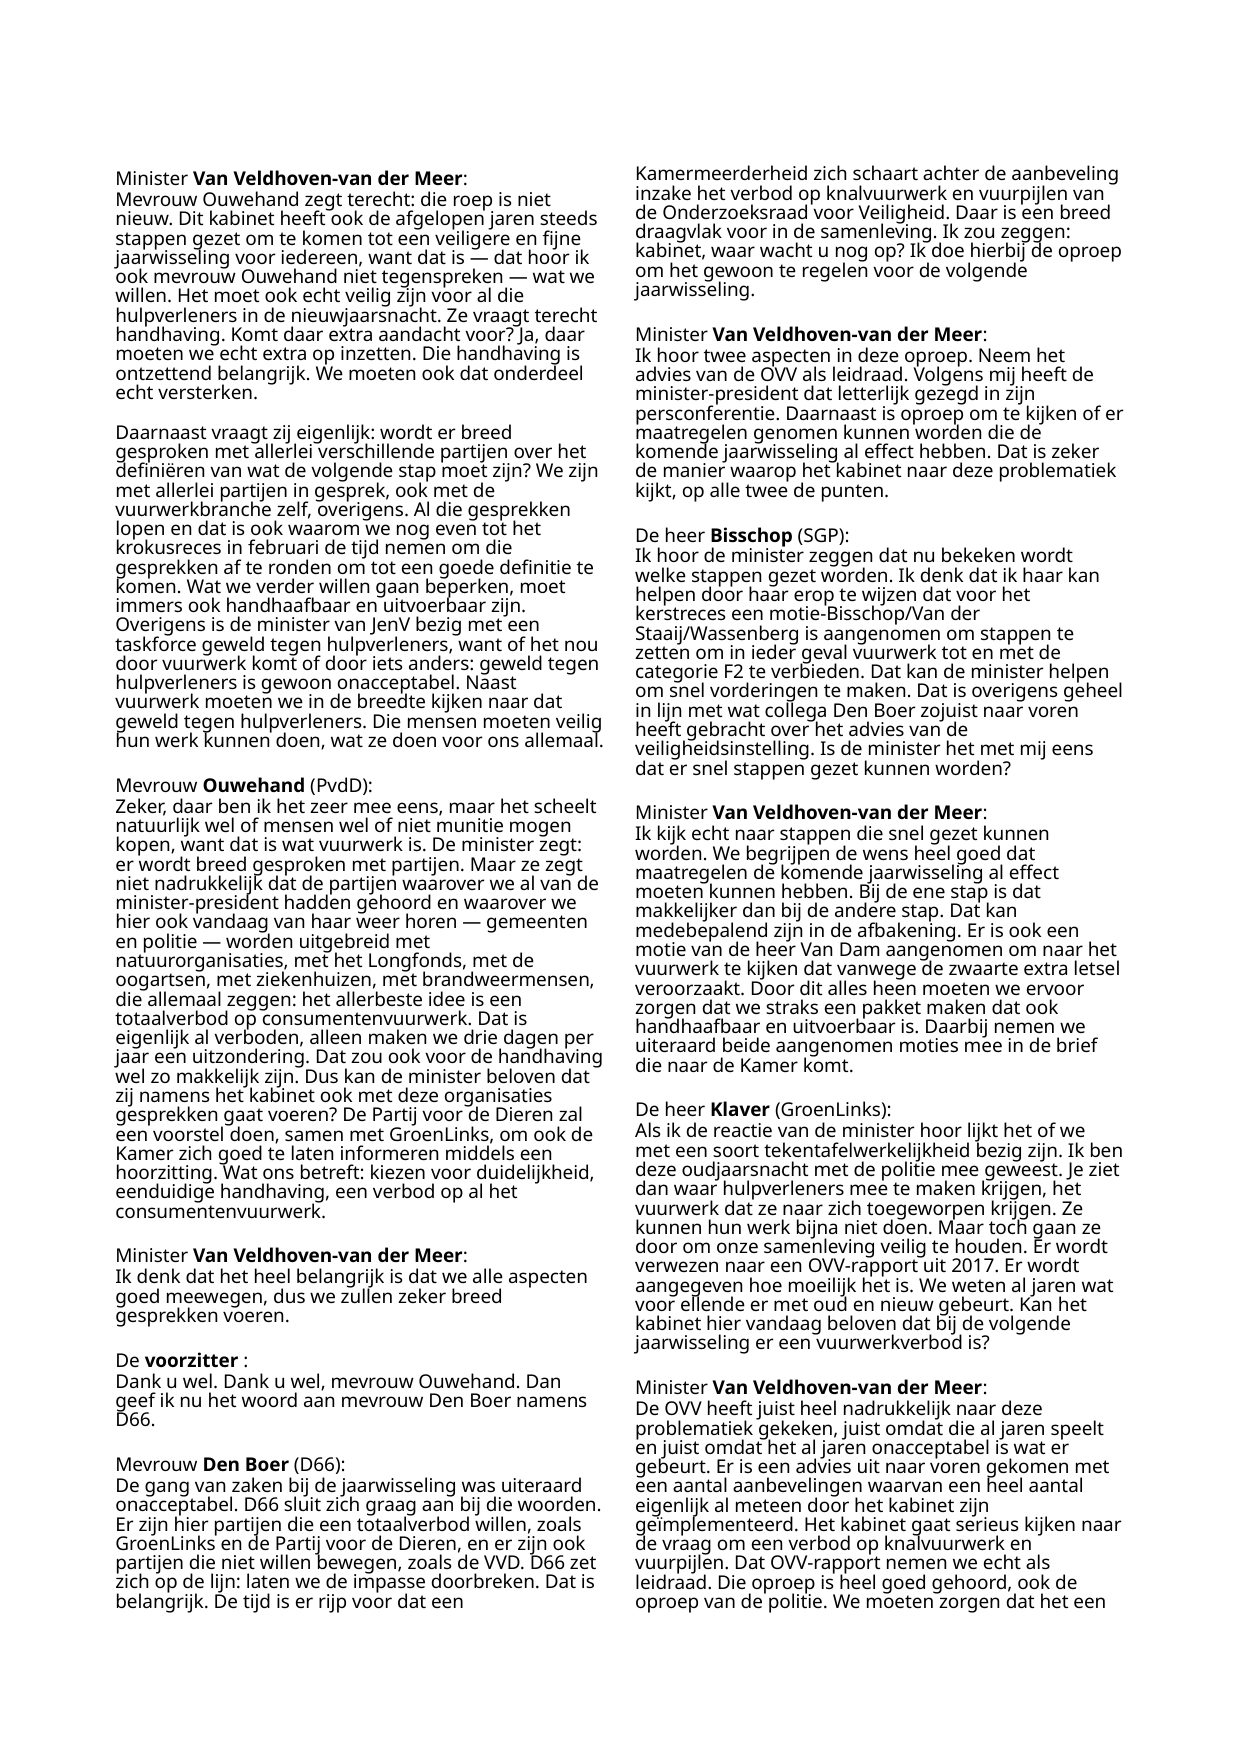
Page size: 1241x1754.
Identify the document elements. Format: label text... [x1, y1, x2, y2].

text Minister Van Veldhoven-van der Meer: [115, 1243, 605, 1268]
text Zeker, daar ben ik het zeer mee eens, maar het scheelt natuurlijk wel of mensen wel of niet munitie mogen kopen, want dat is wat vuurwerk is. De minister zegt: er wordt breed gesproken met partijen. Maar ze zegt niet nadrukkelijk dat de partijen waarover we al van de minister-president hadden gehoord en waarover we hier ook vandaag van haar weer horen — gemeenten en politie — worden uitgebreid met natuurorganisaties, met het Longfonds, met de oogartsen, met ziekenhuizen, met brandweermensen, die allemaal zeggen: het allerbeste idee is een totaalverbod op consumentenvuurwerk. Dat is eigenlijk al verboden, alleen maken we drie dagen per jaar een uitzondering. Dat zou ook voor de handhaving wel zo makkelijk zijn. Dus kan de minister beloven dat zij namens het kabinet ook met deze organisaties gesprekken gaat voeren? De Partij voor de Dieren zal een voorstel doen, samen met GroenLinks, om ook de Kamer zich goed te laten informeren middels een hoorzitting. Wat ons betreft: kiezen voor duidelijkheid, eenduidige handhaving, een verbod op al het consumentenvuurwerk. [115, 798, 605, 1222]
text Kamermeerderheid zich schaart achter de aanbeveling inzake het verbod op knalvuurwerk en vuurpijlen van de Onderzoeksraad voor Veiligheid. Daar is een breed draagvlak voor in de samenleving. Ik zou zeggen: kabinet, waar wacht u nog op? Ik doe hierbij de oproep om het gewoon te regelen voor de volgende jaarwisseling. [635, 165, 1125, 300]
text Ik hoor twee aspecten in deze oproep. Neem het advies van de OVV als leidraad. Volgens mij heeft de minister-president dat letterlijk gezegd in zijn persconferentie. Daarnaast is oproep om te kijken of er maatregelen genomen kunnen worden die de komende jaarwisseling al effect hebben. Dat is zeker de manier waarop het kabinet naar deze problematiek kijkt, op alle twee de punten. [635, 347, 1125, 501]
text Ik kijk echt naar stappen die snel gezet kunnen worden. We begrijpen de wens heel goed dat maatregelen de komende jaarwisseling al effect moeten kunnen hebben. Bij de ene stap is dat makkelijker dan bij de andere stap. Dat kan medebepalend zijn in de afbakening. Er is ook een motie van de heer Van Dam aangenomen om naar het vuurwerk te kijken dat vanwege de zwaarte extra letsel veroorzaakt. Door dit alles heen moeten we ervoor zorgen dat we straks een pakket maken dat ook handhaafbaar en uitvoerbaar is. Daarbij nemen we uiteraard beide aangenomen moties mee in de brief die naar de Kamer komt. [635, 825, 1125, 1076]
text Mevrouw Ouwehand (PvdD): [115, 772, 605, 798]
text Minister Van Veldhoven-van der Meer: [115, 165, 605, 191]
text De voorzitter : [115, 1347, 605, 1373]
text Dank u wel. Dank u wel, mevrouw Ouwehand. Dan geef ik nu het woord aan mevrouw Den Boer namens D66. [115, 1373, 605, 1431]
text Mevrouw Ouwehand zegt terecht: die roep is niet nieuw. Dit kabinet heeft ook de afgelopen jaren steeds stappen gezet om te komen tot een veiligere en fijne jaarwisseling voor iedereen, want dat is — dat hoor ik ook mevrouw Ouwehand niet tegenspreken — wat we willen. Het moet ook echt veilig zijn voor al die hulpverleners in de nieuwjaarsnacht. Ze vraagt terecht handhaving. Komt daar extra aandacht voor? Ja, daar moeten we echt extra op inzetten. Die handhaving is ontzettend belangrijk. We moeten ook dat onderdeel echt versterken. [115, 191, 605, 403]
text Minister Van Veldhoven-van der Meer: [635, 799, 1125, 825]
text Als ik de reactie van de minister hoor lijkt het of we met een soort tekentafelwerkelijkheid bezig zijn. Ik ben deze oudjaarsnacht met de politie mee geweest. Je ziet dan waar hulpverleners mee te maken krijgen, het vuurwerk dat ze naar zich toegeworpen krijgen. Ze kunnen hun werk bijna niet doen. Maar toch gaan ze door om onze samenleving veilig te houden. Er wordt verwezen naar een OVV-rapport uit 2017. Er wordt aangegeven hoe moeilijk het is. We weten al jaren wat voor ellende er met oud en nieuw gebeurt. Kan het kabinet hier vandaag beloven dat bij de volgende jaarwisseling er een vuurwerkverbod is? [635, 1122, 1125, 1354]
text Ik denk dat het heel belangrijk is dat we alle aspecten goed meewegen, dus we zullen zeker breed gesprekken voeren. [115, 1268, 605, 1326]
text De heer Bisschop (SGP): [635, 522, 1125, 547]
text Minister Van Veldhoven-van der Meer: [635, 321, 1125, 347]
text Mevrouw Den Boer (D66): [115, 1451, 605, 1477]
text Ik hoor de minister zeggen dat nu bekeken wordt welke stappen gezet worden. Ik denk dat ik haar kan helpen door haar erop te wijzen dat voor het kerstreces een motie-Bisschop/Van der Staaij/Wassenberg is aangenomen om stappen te zetten om in ieder geval vuurwerk tot en met de categorie F2 te verbieden. Dat kan de minister helpen om snel vorderingen te maken. Dat is overigens geheel in lijn met wat collega Den Boer zojuist naar voren heeft gebracht over het advies van de veiligheidsinstelling. Is de minister het met mij eens dat er snel stappen gezet kunnen worden? [635, 547, 1125, 779]
text De gang van zaken bij de jaarwisseling was uiteraard onacceptabel. D66 sluit zich graag aan bij die woorden. Er zijn hier partijen die een totaalverbod willen, zoals GroenLinks en de Partij voor de Dieren, en er zijn ook partijen die niet willen bewegen, zoals de VVD. D66 zet zich op de lijn: laten we de impasse doorbreken. Dat is belangrijk. De tijd is er rijp voor dat een [115, 1477, 605, 1612]
text Daarnaast vraagt zij eigenlijk: wordt er breed gesproken met allerlei verschillende partijen over het definiëren van wat de volgende stap moet zijn? We zijn met allerlei partijen in gesprek, ook met de vuurwerkbranche zelf, overigens. Al die gesprekken lopen en dat is ook waarom we nog even tot het krokusreces in februari de tijd nemen om die gesprekken af te ronden om tot een goede definitie te komen. Wat we verder willen gaan beperken, moet immers ook handhaafbaar en uitvoerbaar zijn. Overigens is de minister van JenV bezig met een taskforce geweld tegen hulpverleners, want of het nou door vuurwerk komt of door iets anders: geweld tegen hulpverleners is gewoon onacceptabel. Naast vuurwerk moeten we in de breedte kijken naar dat geweld tegen hulpverleners. Die mensen moeten veilig hun werk kunnen doen, wat ze doen voor ons allemaal. [115, 424, 605, 751]
text De OVV heeft juist heel nadrukkelijk naar deze problematiek gekeken, juist omdat die al jaren speelt en juist omdat het al jaren onacceptabel is wat er gebeurt. Er is een advies uit naar voren gekomen met een aantal aanbevelingen waarvan een heel aantal eigenlijk al meteen door het kabinet zijn geïmplementeerd. Het kabinet gaat serieus kijken naar de vraag om een verbod op knalvuurwerk en vuurpijlen. Dat OVV-rapport nemen we echt als leidraad. Die oproep is heel goed gehoord, ook de oproep van de politie. We moeten zorgen dat het een [635, 1400, 1125, 1612]
text De heer Klaver (GroenLinks): [635, 1097, 1125, 1122]
text Minister Van Veldhoven-van der Meer: [635, 1374, 1125, 1400]
